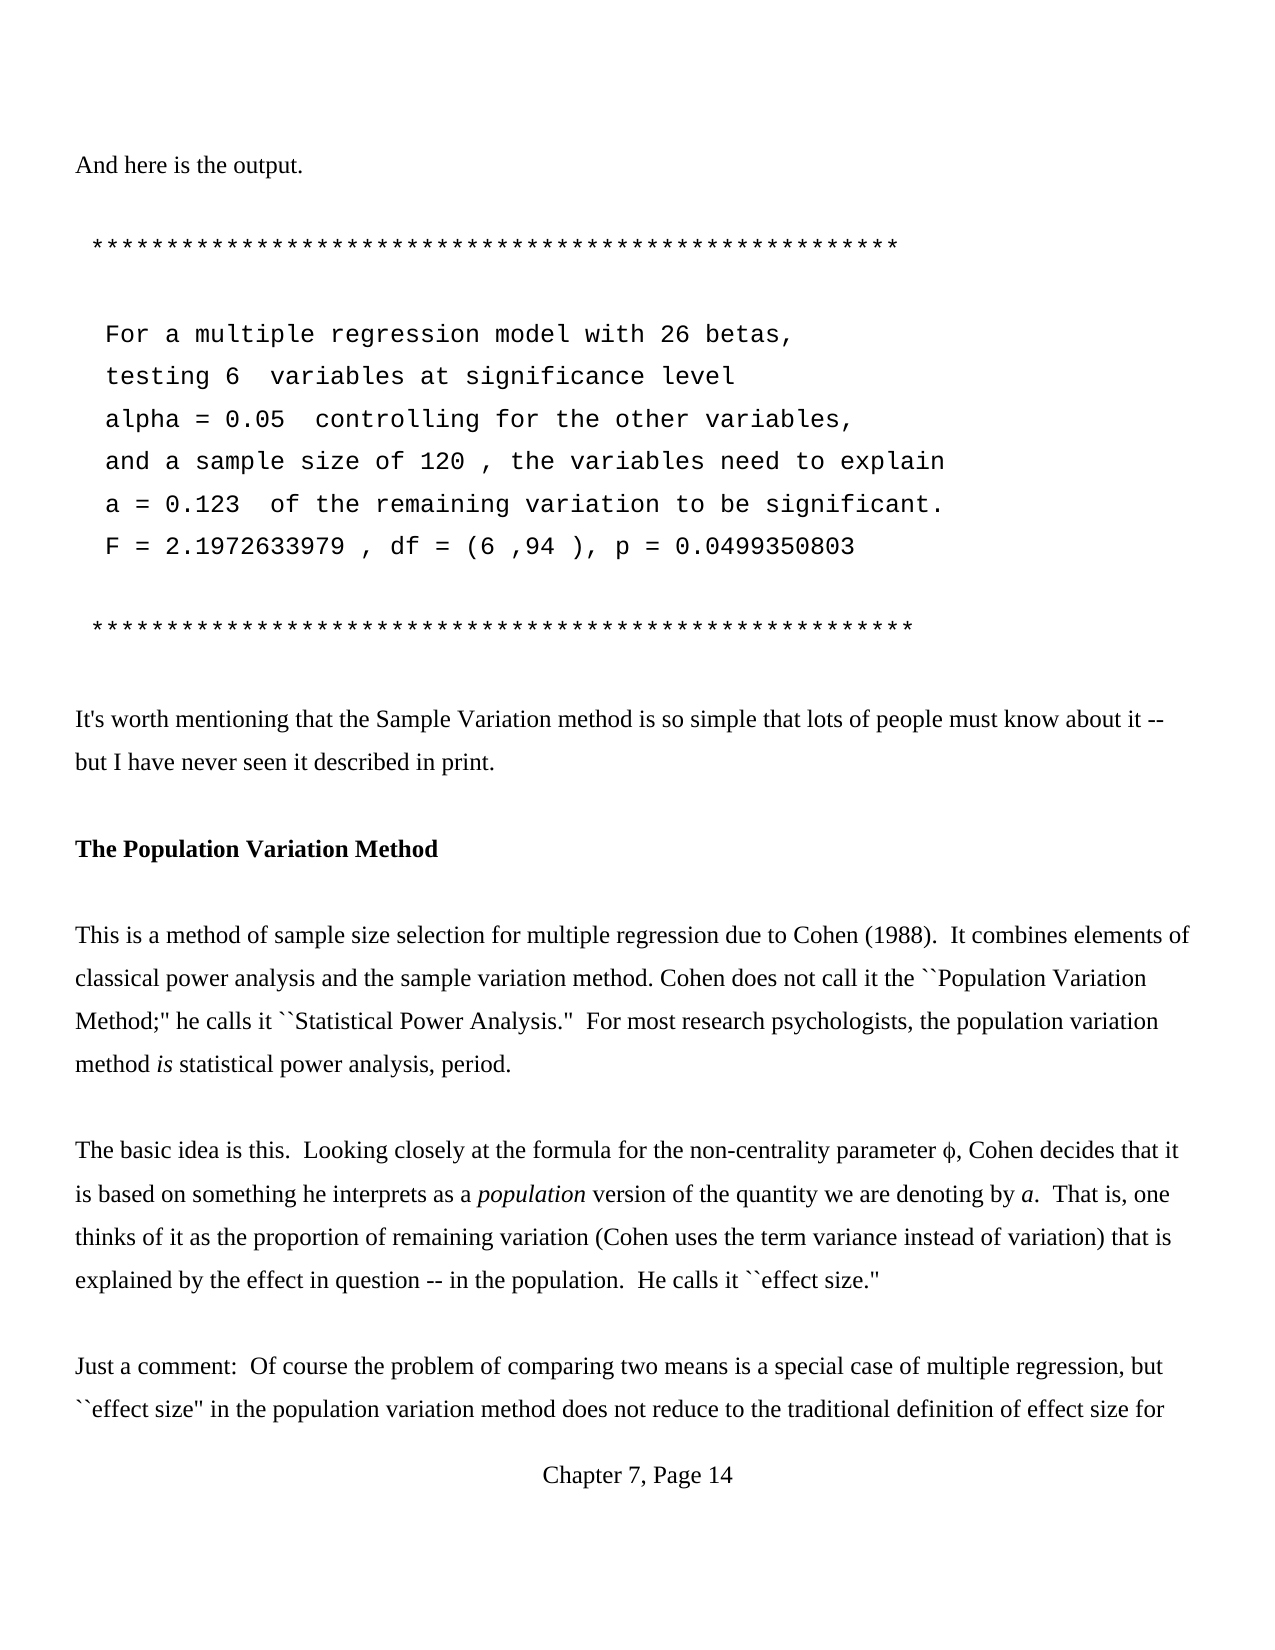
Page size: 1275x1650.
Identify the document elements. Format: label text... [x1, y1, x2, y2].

text Just a comment: Of course the problem of comparing two means is a special case of multiple regression, but ``effect size" in the population variation method does not reduce to the traditional definition of effect size for [75, 1351, 1200, 1423]
text This is a method of sample size selection for multiple regression due to Cohen (1988). It combines elements of classical power analysis and the sample variation method. Cohen does not call it the ``Population Variation Method;" he calls it ``Statistical Power Analysis." For most research psychologists, the population variation method is statistical power analysis, period. [75, 920, 1200, 1078]
text alpha = 0.05 controlling for the other variables, [75, 406, 1200, 434]
text And here is the output. [75, 150, 1200, 179]
text F = 2.1972633979 , df = (6 ,94 ), p = 0.0499350803 [75, 534, 1200, 562]
text For a multiple regression model with 26 betas, [75, 321, 1200, 349]
text ******************************************************* [75, 619, 1200, 647]
text ****************************************************** [75, 236, 1200, 264]
text a = 0.123 of the remaining variation to be significant. [75, 491, 1200, 519]
text and a sample size of 120 , the variables need to explain [75, 449, 1200, 477]
text It's worth mentioning that the Sample Variation method is so simple that lots of people must know about it -- but I have never seen it described in print. [75, 704, 1200, 776]
text The Population Variation Method [75, 834, 1200, 862]
text testing 6 variables at significance level [75, 364, 1200, 392]
text The basic idea is this. Looking closely at the formula for the non-centrality parameter f, Cohen decides that it is based on something he interprets as a population version of the quantity we are denoting by a. That is, one thinks of it as the proportion of remaining variation (Cohen uses the term variance instead of variation) that is explained by the effect in question -- in the population. He calls it ``effect size." [75, 1136, 1200, 1294]
